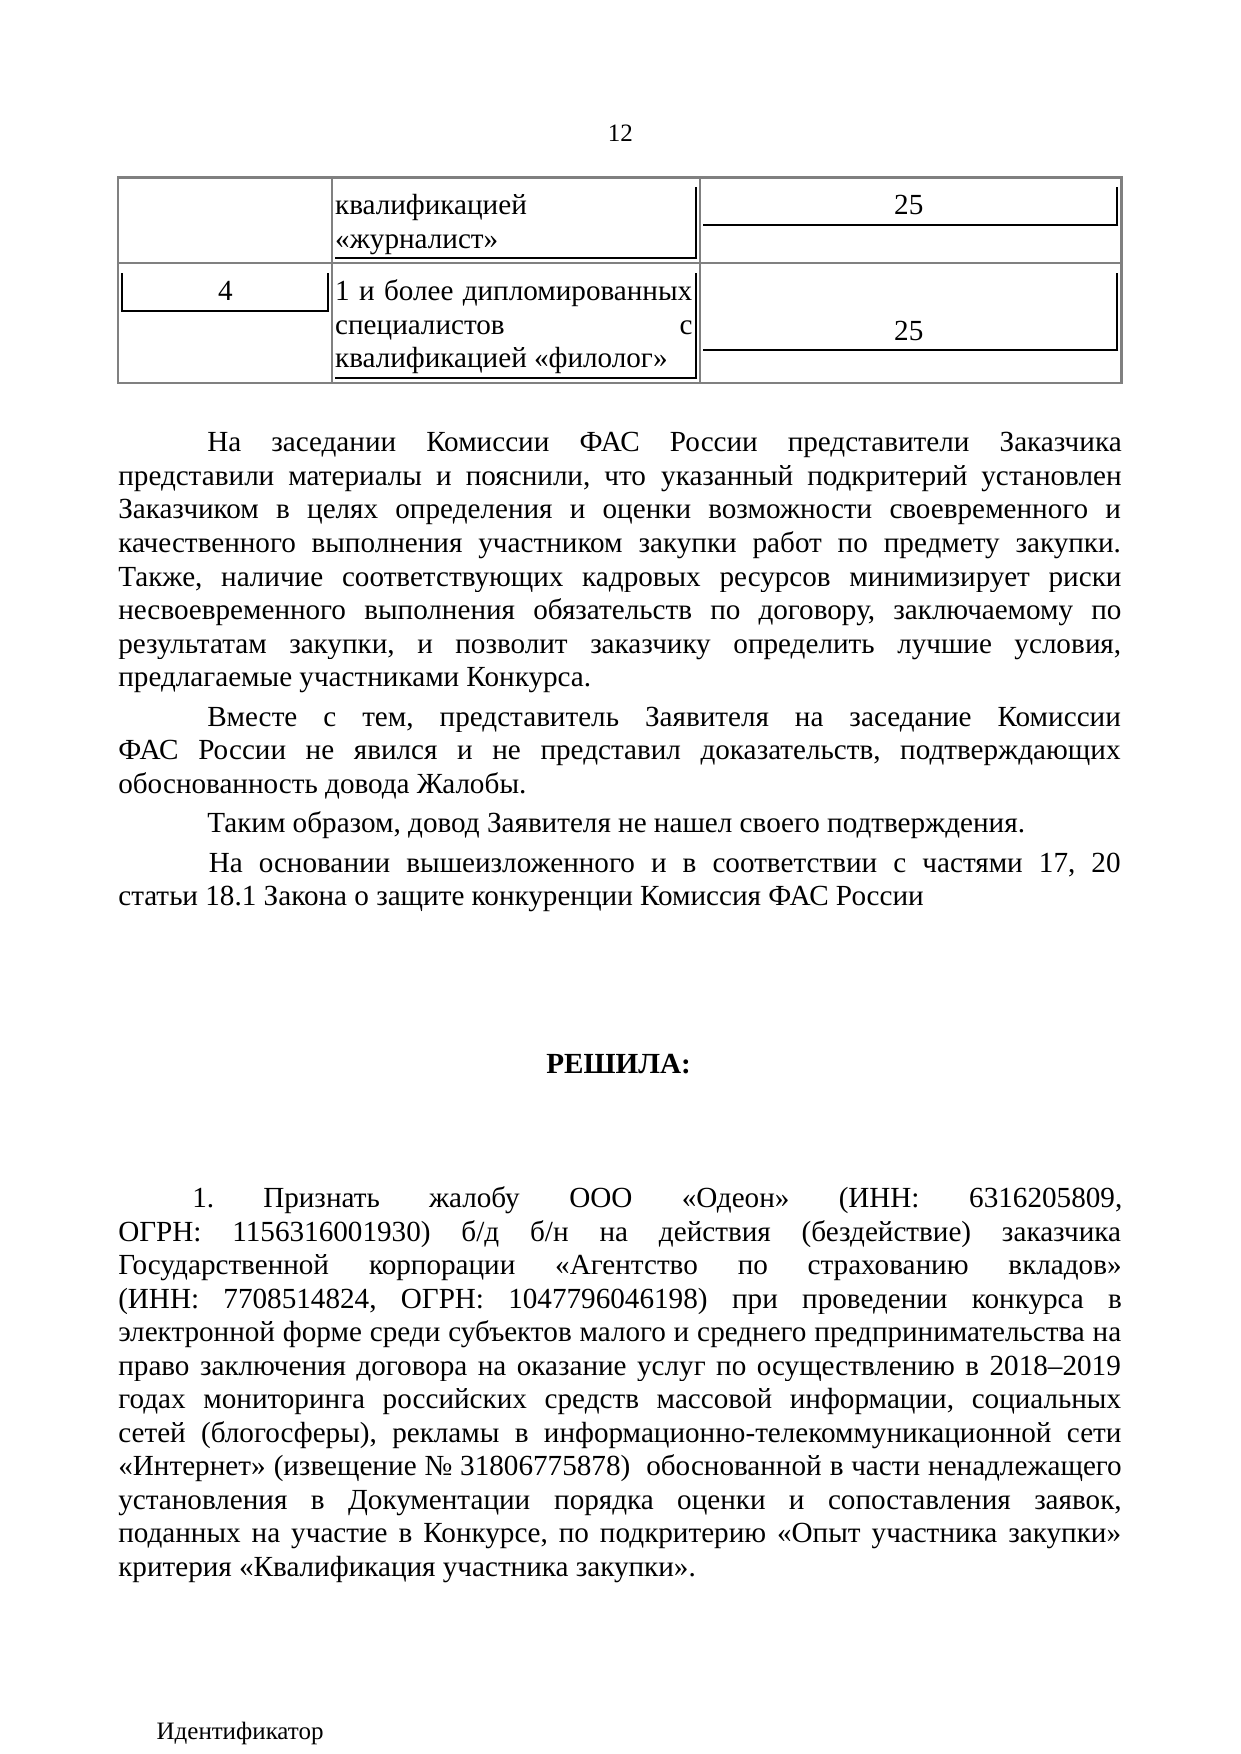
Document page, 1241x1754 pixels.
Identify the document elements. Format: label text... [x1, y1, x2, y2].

text На заседании Комиссии ФАС России представители Заказчика представили материалы и пояснили, что указанный подкритерий установлен Заказчиком в целях определения и оценки возможности своевременного и качественного выполнения участником закупки работ по предмету закупки. Также, наличие соответствующих кадровых ресурсов минимизирует риски несвоевременного выполнения обязательств по договору, заключаемому по результатам закупки, и позволит заказчику определить лучшие условия, предлагаемые участниками Конкурса. [118, 424, 1122, 693]
table_cell 25 [701, 264, 1120, 382]
table_cell квалификацией «журналист» [333, 179, 699, 262]
table_cell 4 [119, 264, 331, 382]
table_cell 1 и более дипломированных специалистов с квалификацией «филолог» [333, 264, 699, 382]
text Вместе с тем, представитель Заявителя на заседание Комиссии ФАС России не явился и не представил доказательств, подтверждающих обоснованность довода Жалобы. [118, 699, 1122, 799]
text На основании вышеизложенного и в соответствии с частями 17, 20 статьи 18.1 Закона о защите конкуренции Комиссия ФАС России [118, 845, 1122, 912]
table_cell [119, 179, 331, 262]
text Таким образом, довод Заявителя не нашел своего подтверждения. [118, 805, 1122, 839]
text 1. Признать жалобу ООО «Одеон» (ИНН: 6316205809, ОГРН: 1156316001930) б/д б/н на действия (бездействие) заказчика Государственной корпорации «Агентство по страхованию вкладов» (ИНН: 7708514824, ОГРН: 1047796046198) при проведении конкурса в электронной форме среди субъектов малого и среднего предпринимательства на право заключения договора на оказание услуг по осуществлению в 2018–2019 годах мониторинга российских средств массовой информации, социальных сетей (блогосферы), рекламы в информационно-телекоммуникационной сети «Интернет» (извещение № 31806775878) обоснованной в части ненадлежащего установления в Документации порядка оценки и сопоставления заявок, поданных на участие в Конкурсе, по подкритерию «Опыт участника закупки» критерия «Квалификация участника закупки». [118, 1180, 1122, 1583]
table_cell 25 [701, 179, 1120, 262]
text РЕШИЛА: [118, 1046, 1122, 1079]
